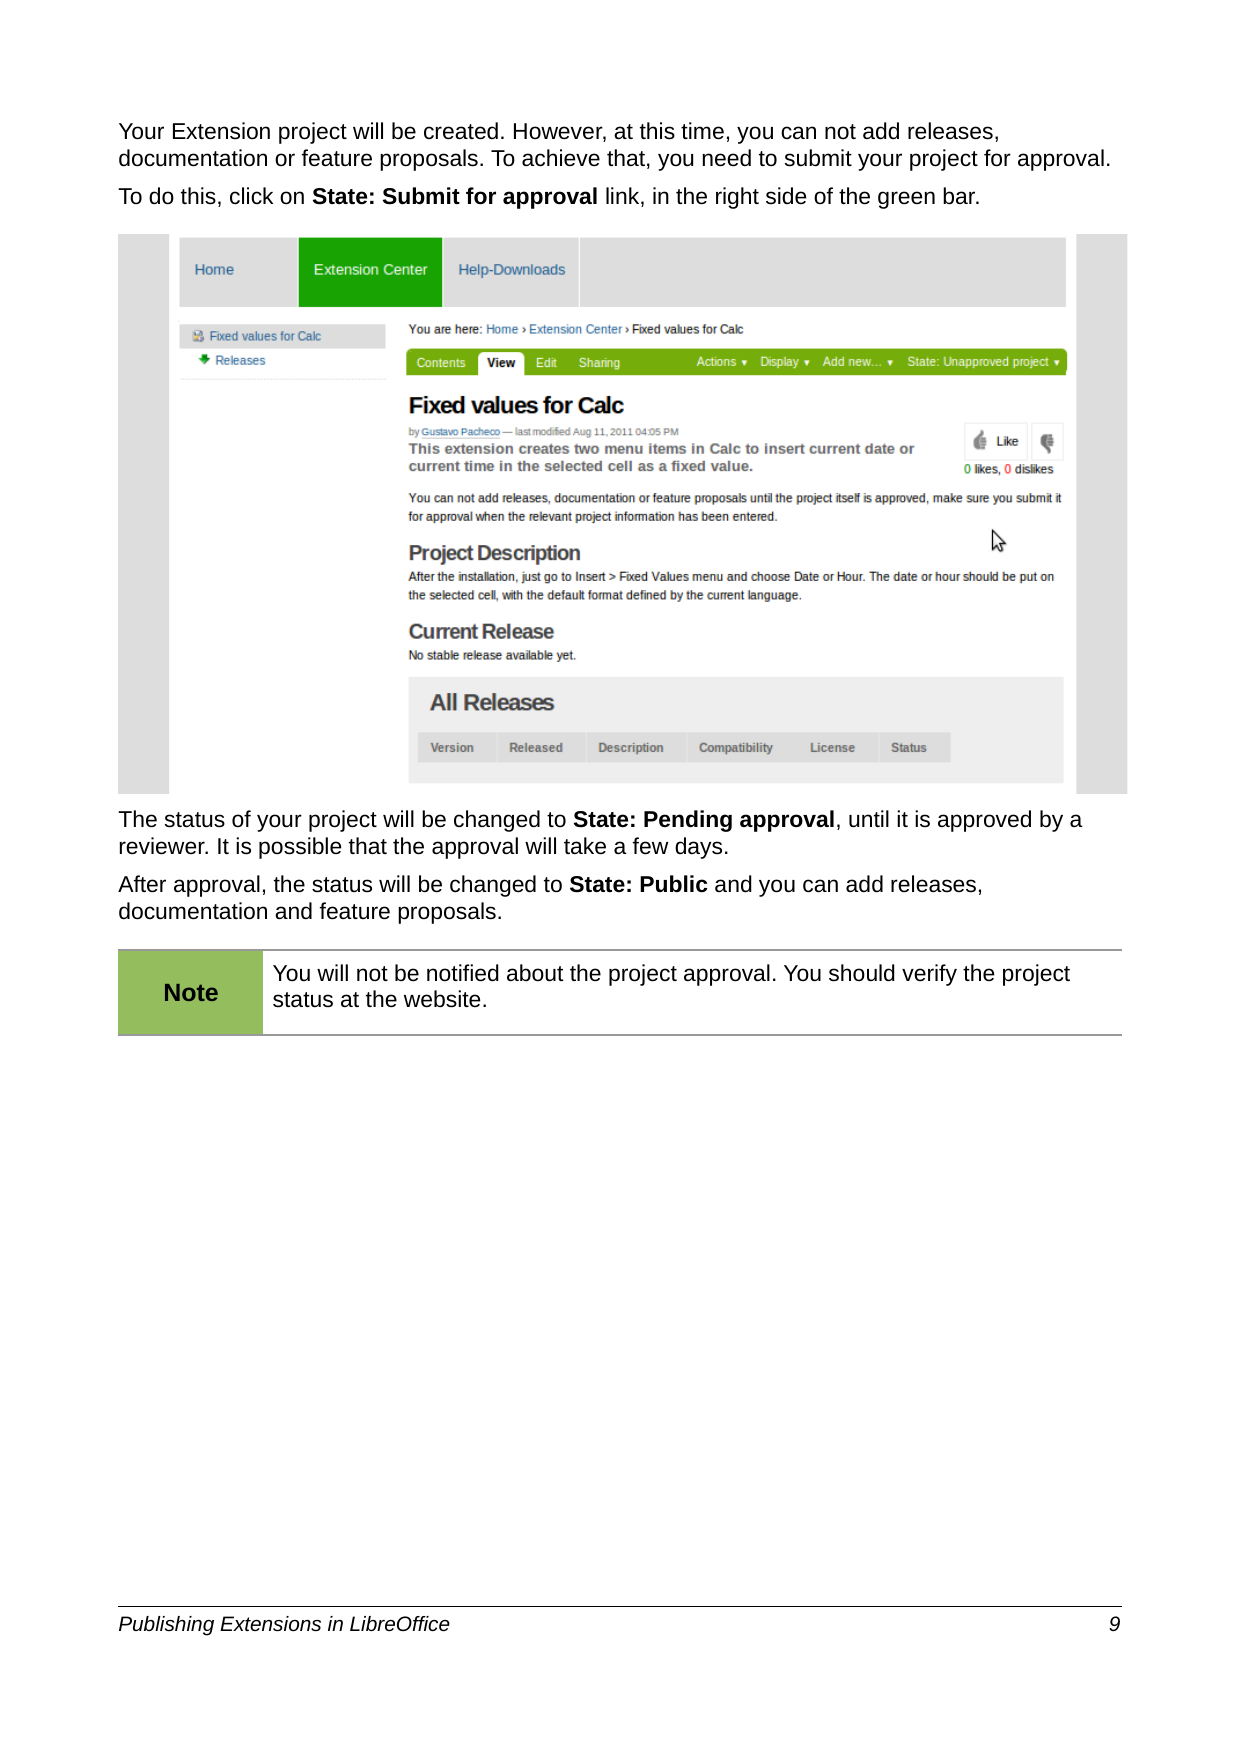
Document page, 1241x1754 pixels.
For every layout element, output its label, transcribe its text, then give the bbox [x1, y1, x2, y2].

picture [118, 234, 1128, 794]
text After approval, the status will be changed to State: Public and you can add releases, documentation and feature proposals. [118, 871, 1122, 924]
text Your Extension project will be created. However, at this time, you can not add releases, documentation or feature proposals. To achieve that, you need to submit your project for approval. [118, 118, 1122, 171]
text The status of your project will be changed to State: Pending approval, until it is approved by a reviewer. It is possible that the approval will take a few days. [118, 806, 1122, 859]
table_header Note [118, 951, 263, 1034]
table_header You will not be notified about the project approval. You should verify the project status at the website. [264, 951, 1122, 1034]
text To do this, click on State: Submit for approval link, in the right side of the green bar. [118, 183, 1122, 210]
